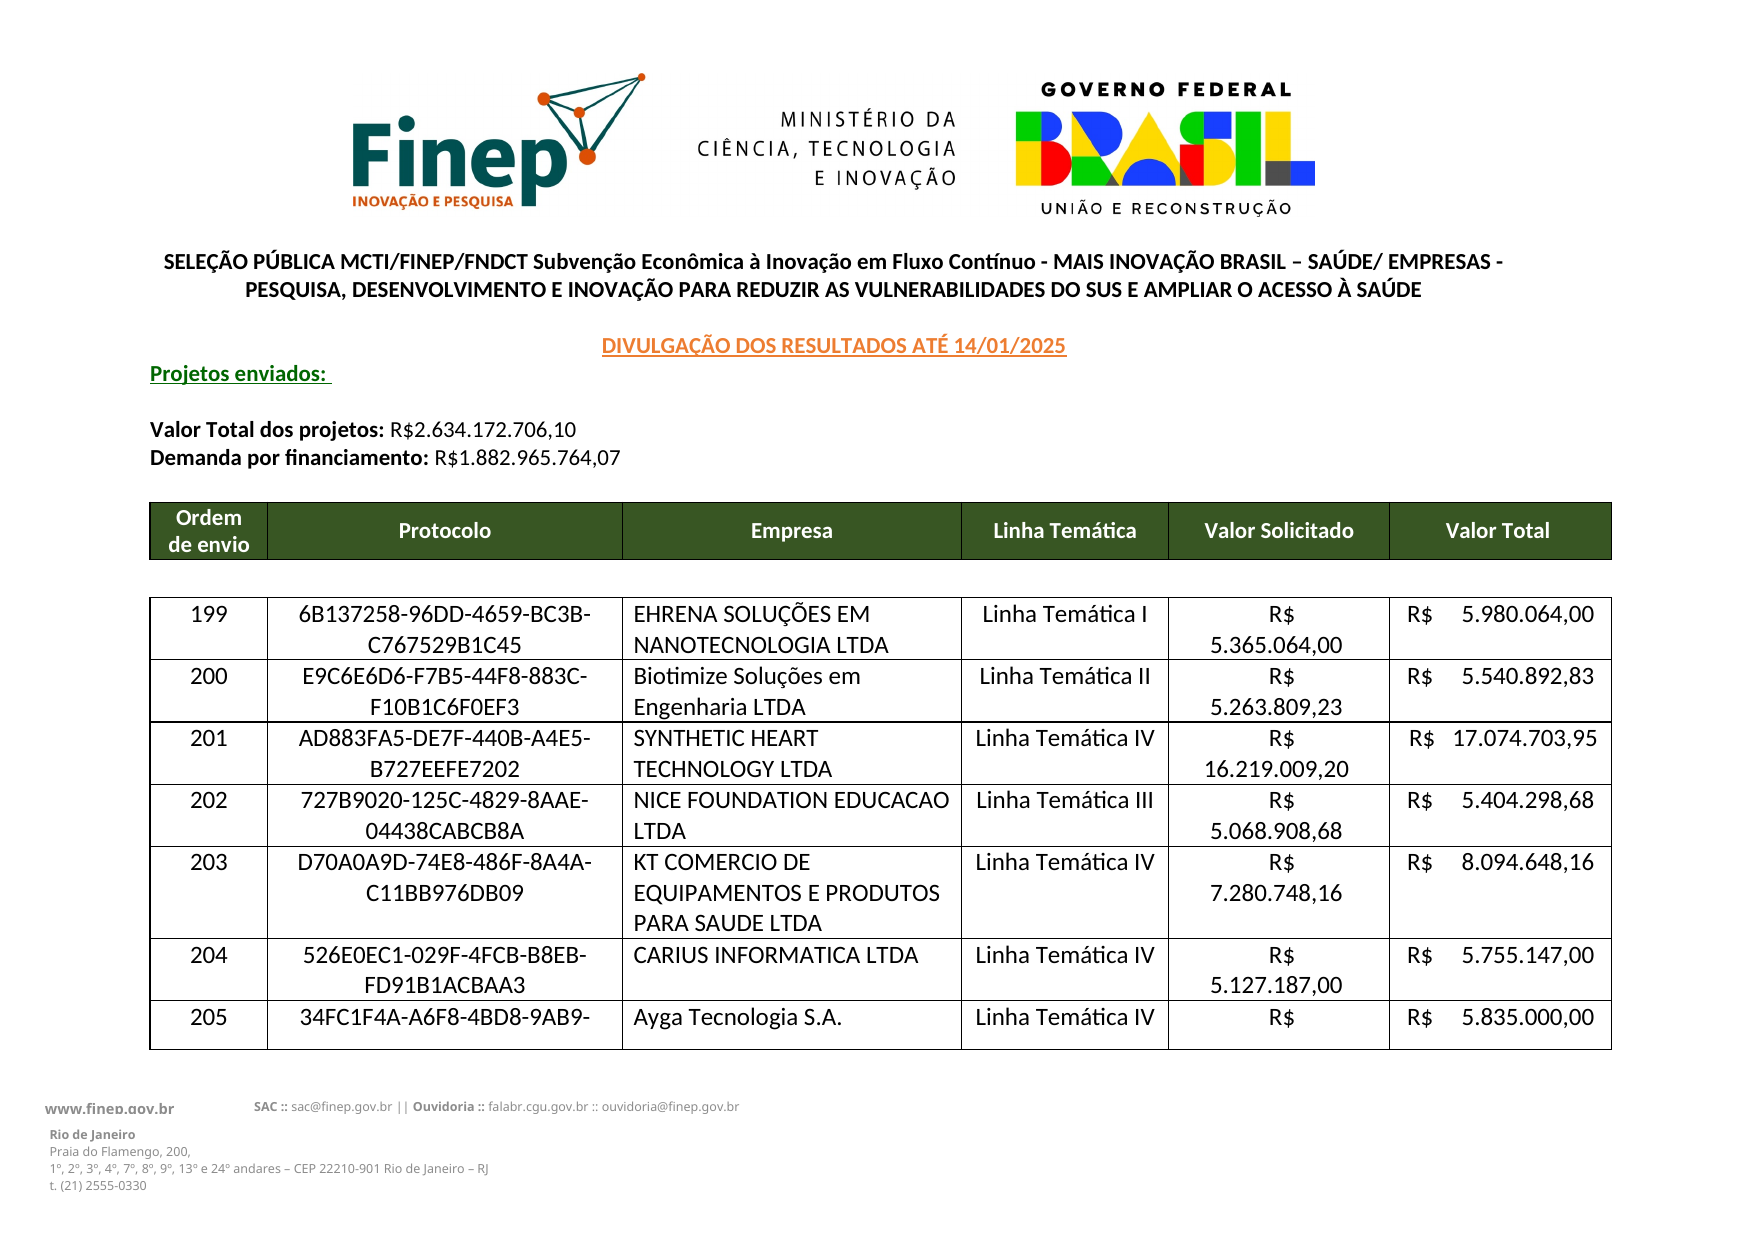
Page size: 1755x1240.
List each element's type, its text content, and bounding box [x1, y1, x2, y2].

table_cell E9C6E6D6-F7B5-44F8-883C-F10B1C6F0EF3 [268, 660, 622, 721]
table_cell Ayga Tecnologia S.A. [623, 1001, 961, 1049]
table_cell AD883FA5-DE7F-440B-A4E5-B727EEFE7202 [268, 723, 622, 783]
table_cell 727B9020-125C-4829-8AAE-04438CABCB8A [268, 785, 622, 846]
table_cell Linha Temática IV [962, 847, 1168, 938]
table_cell D70A0A9D-74E8-486F-8A4A-C11BB976DB09 [268, 847, 622, 938]
table_cell Linha Temática II [962, 660, 1168, 721]
table_cell 202 [151, 785, 267, 846]
table_cell 34FC1F4A-A6F8-4BD8-9AB9- [268, 1001, 622, 1049]
table_cell Linha Temática III [962, 785, 1168, 846]
table_cell CARIUS INFORMATICA LTDA [623, 939, 961, 1000]
table_cell R$ 5.365.064,00 [1169, 598, 1389, 659]
table_cell Linha Temática IV [962, 723, 1168, 783]
table_cell R$ 5.755.147,00 [1390, 939, 1611, 1000]
table_cell SYNTHETIC HEART TECHNOLOGY LTDA [623, 723, 961, 783]
table_cell 526E0EC1-029F-4FCB-B8EB-FD91B1ACBAA3 [268, 939, 622, 1000]
table_cell R$ 5.980.064,00 [1390, 598, 1611, 659]
table_cell R$ 5.404.298,68 [1390, 785, 1611, 846]
table_cell 205 [151, 1001, 267, 1049]
table_cell R$ 5.835.000,00 [1390, 1001, 1611, 1049]
table_cell Linha Temática IV [962, 1001, 1168, 1049]
table_cell 203 [151, 847, 267, 938]
table_cell R$ 5.263.809,23 [1169, 660, 1389, 721]
table_cell 200 [151, 660, 267, 721]
table_cell 6B137258-96DD-4659-BC3B-C767529B1C45 [268, 598, 622, 659]
table_cell Linha Temática IV [962, 939, 1168, 1000]
table_cell KT COMERCIO DE EQUIPAMENTOS E PRODUTOS PARA SAUDE LTDA [623, 847, 961, 938]
table_cell R$ 5.068.908,68 [1169, 785, 1389, 846]
table_cell R$ 8.094.648,16 [1390, 847, 1611, 938]
table_cell 201 [151, 723, 267, 783]
table_cell NICE FOUNDATION EDUCACAO LTDA [623, 785, 961, 846]
table_cell R$ 17.074.703,95 [1390, 723, 1611, 783]
table_cell R$ 5.540.892,83 [1390, 660, 1611, 721]
table_cell R$ 16.219.009,20 [1169, 723, 1389, 783]
table_cell R$ [1169, 1001, 1389, 1049]
table_cell Biotimize Soluções em Engenharia LTDA [623, 660, 961, 721]
table_cell EHRENA SOLUÇÕES EM NANOTECNOLOGIA LTDA [623, 598, 961, 659]
table_cell R$ 7.280.748,16 [1169, 847, 1389, 938]
table_cell R$ 5.127.187,00 [1169, 939, 1389, 1000]
table_cell Linha Temática I [962, 598, 1168, 659]
table_cell 204 [151, 939, 267, 1000]
table_cell 199 [151, 598, 267, 659]
